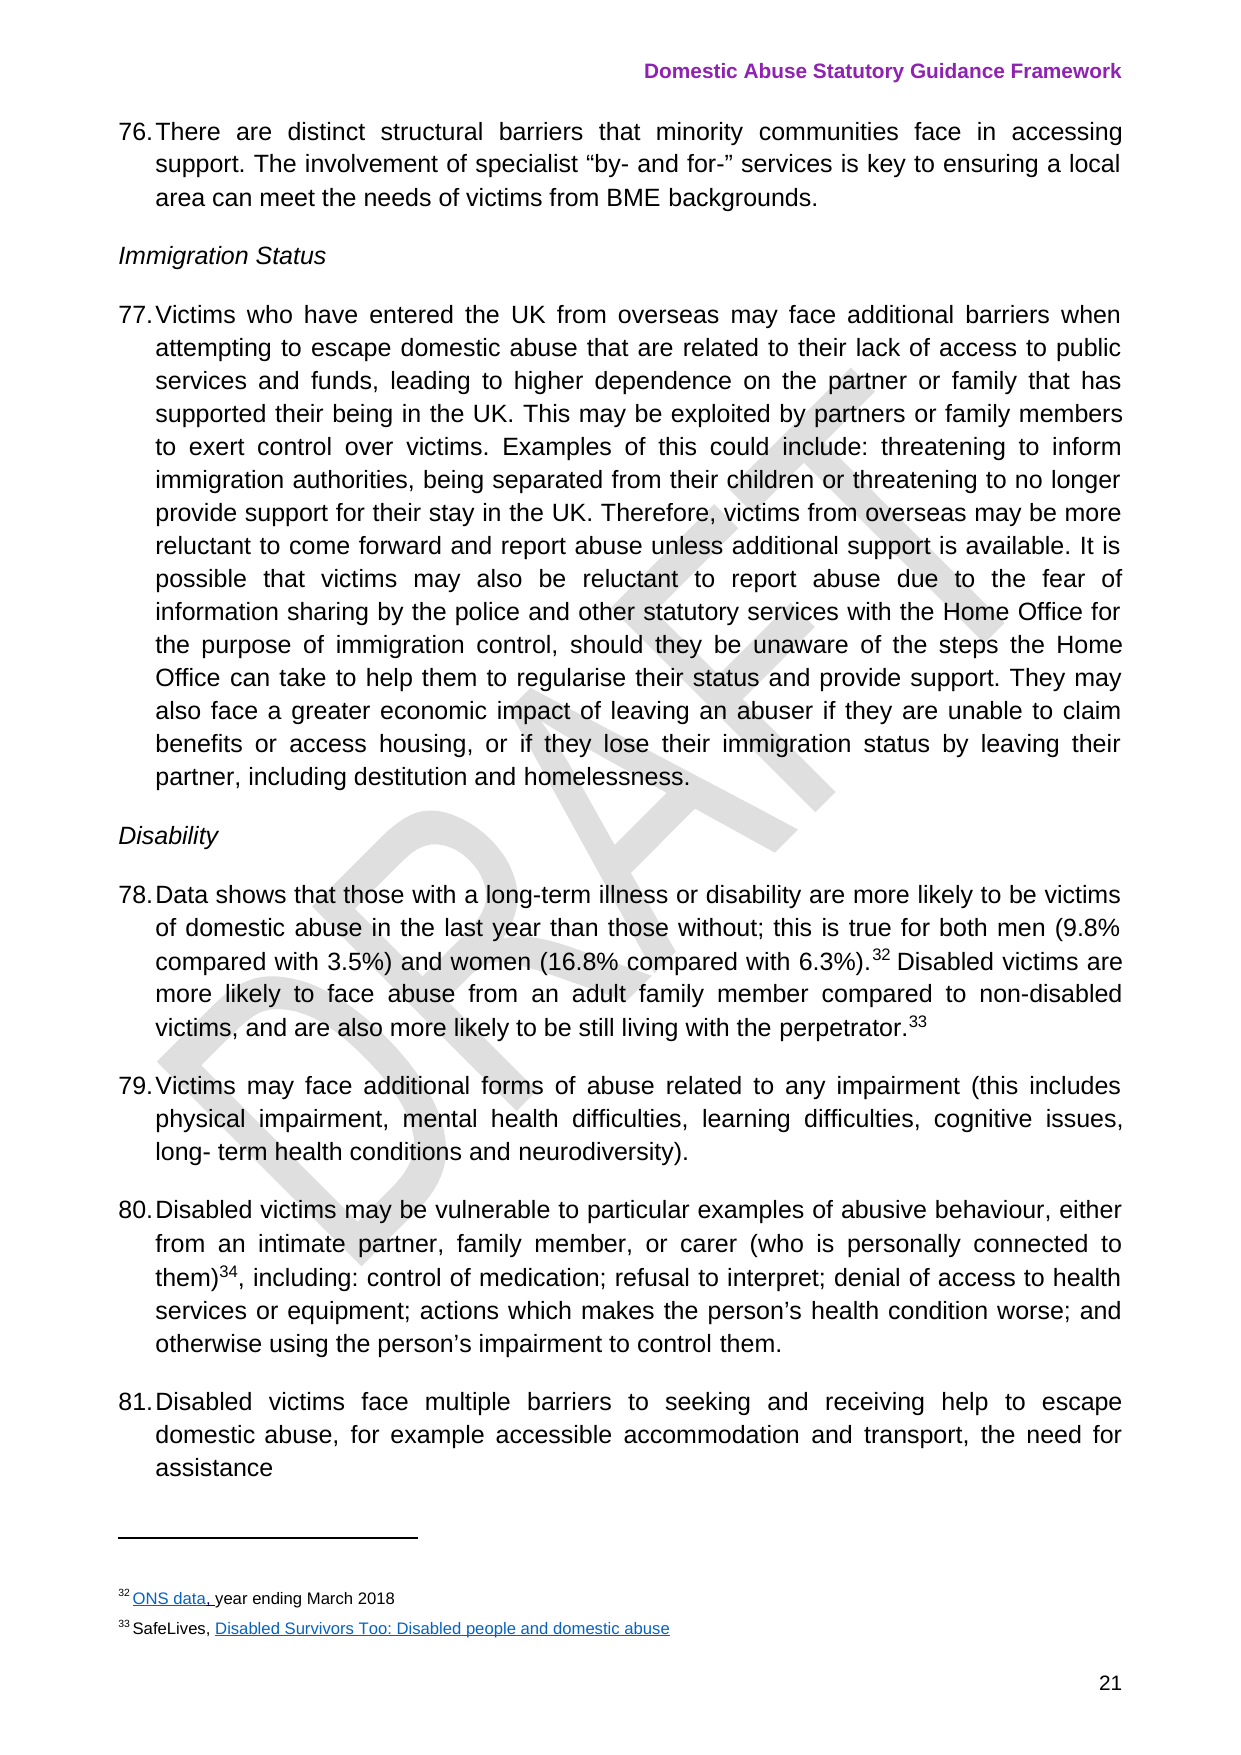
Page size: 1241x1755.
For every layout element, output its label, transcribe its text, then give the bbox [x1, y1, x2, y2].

list Data shows that those with a long-term illness or disability are more likely to be victims of domestic abuse in the last year than those without; this is true for both men (9.8% compared with 3.5%) and women (16.8% compared with 6.3%).32 Disabled victims are more likely to face abuse from an adult family member compared to non-disabled victims, and are also more likely to be still living with the perpetrator.33 [447, 880, 1123, 1042]
list There are distinct structural barriers that minority communities face in accessing support. The involvement of specialist “by- and for-” services is key to ensuring a local area can meet the needs of victims from BME backgrounds. [118, 116, 1123, 211]
text [656, 821, 766, 849]
text [602, 821, 637, 843]
text [468, 821, 585, 849]
list Victims who have entered the UK from overseas may face additional barriers when attempting to escape domestic abuse that are related to their lack of access to public services and funds, leading to higher dependence on the partner or family that has supported their being in the UK. This may be exploited by partners or family members to exert control over victims. Examples of this could include: threatening to inform immigration authorities, being separated from their children or threatening to no longer provide support for their stay in the UK. Therefore, victims from overseas may be more reluctant to come forward and report abuse unless additional support is available. It is possible that victims may also be reluctant to report abuse due to the fear of information sharing by the police and other statutory services with the Home Office for the purpose of immigration control, should they be unaware of the steps the Home Office can take to help them to regularise their status and provide support. They may also face a greater economic impact of leaving an abuser if they are unable to claim benefits or access housing, or if they lose their immigration status by leaving their partner, including destitution and homelessness. [118, 300, 1123, 791]
text Disability [118, 821, 399, 849]
text 32 ONS data, year ending March 2018 [118, 1587, 1147, 1608]
list Victims may face additional forms of abuse related to any impairment (this includes physical impairment, mental health difficulties, learning difficulties, cognitive issues, long- term health conditions and neurodiversity). [118, 1071, 260, 1166]
text [780, 821, 1147, 849]
list Data shows that those with a long-term illness or disability are more likely to be victims of domestic abuse in the last year than those without; this is true for both men (9.8% compared with 3.5%) and women (16.8% compared with 6.3%).32 Disabled victims are more likely to face abuse from an adult family member compared to non-disabled victims, and are also more likely to be still living with the perpetrator.33 [356, 880, 486, 975]
list Victims may face additional forms of abuse related to any impairment (this includes physical impairment, mental health difficulties, learning difficulties, cognitive issues, long- term health conditions and neurodiversity). [208, 1071, 414, 1166]
list Disabled victims face multiple barriers to seeking and receiving help to escape domestic abuse, for example accessible accommodation and transport, the need for assistance [118, 1387, 1122, 1482]
list Data shows that those with a long-term illness or disability are more likely to be victims of domestic abuse in the last year than those without; this is true for both men (9.8% compared with 3.5%) and women (16.8% compared with 6.3%).32 Disabled victims are more likely to face abuse from an adult family member compared to non-disabled victims, and are also more likely to be still living with the perpetrator.33 [118, 880, 446, 1042]
text 33 SafeLives, Disabled Survivors Too: Disabled people and domestic abuse [118, 1617, 1147, 1638]
text Immigration Status [118, 241, 1147, 269]
list Victims may face additional forms of abuse related to any impairment (this includes physical impairment, mental health difficulties, learning difficulties, cognitive issues, long- term health conditions and neurodiversity). [416, 1071, 1123, 1166]
list Disabled victims may be vulnerable to particular examples of abusive behaviour, either from an intimate partner, family member, or carer (who is personally connected to them)34, including: control of medication; refusal to interpret; denial of access to health services or equipment; actions which makes the person’s health condition worse; and otherwise using the person’s impairment to control them. [118, 1196, 1123, 1358]
